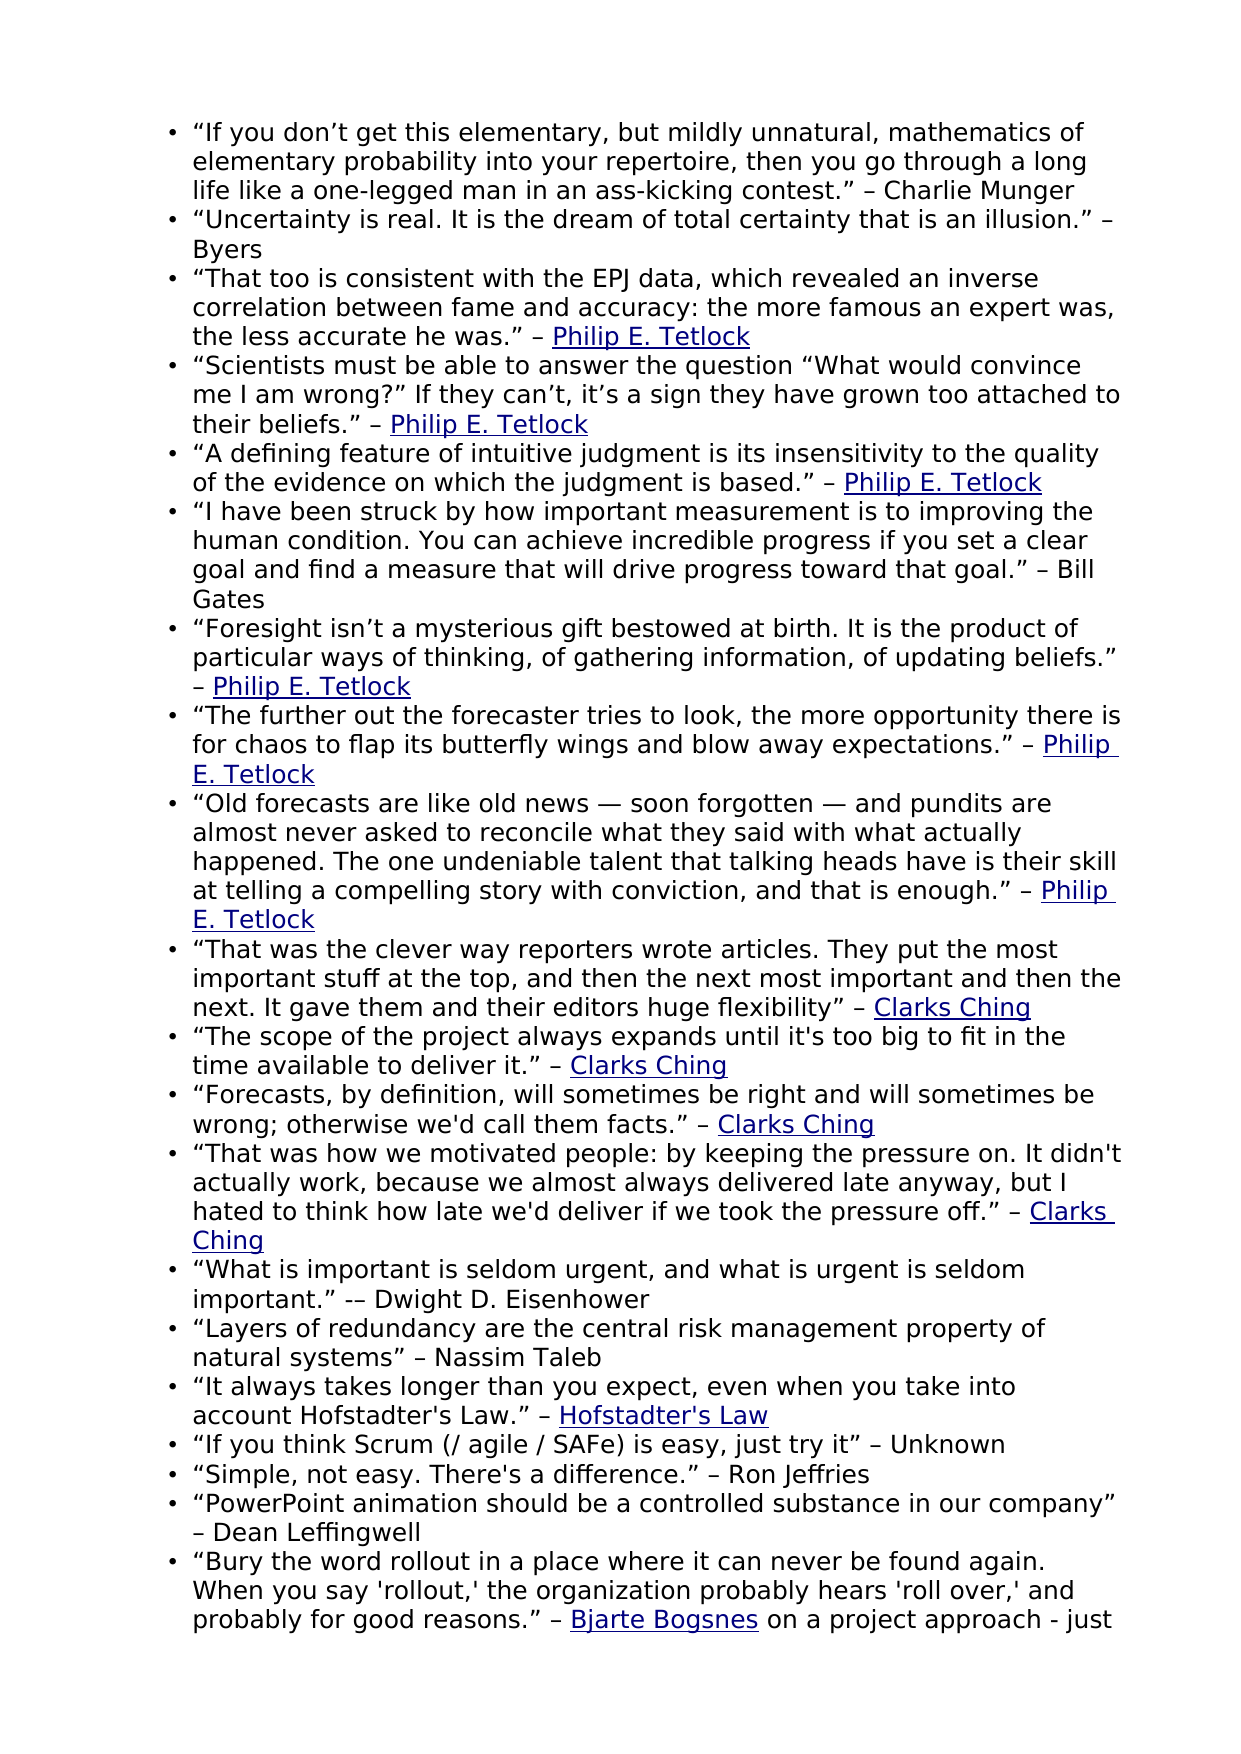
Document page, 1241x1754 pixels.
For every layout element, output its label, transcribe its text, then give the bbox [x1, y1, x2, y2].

list “Uncertainty is real. It is the dream of total certainty that is an illusion.” – Byers [177, 206, 1122, 264]
list “If you think Scrum (/ agile / SAFe) is easy, just try it” – Unknown [177, 1431, 1122, 1460]
list “That was how we motivated people: by keeping the pressure on. It didn't actually work, because we almost always delivered late anyway, but I hated to think how late we'd deliver if we took the pressure off.” – Clarks Ching [177, 1139, 1122, 1256]
list “Foresight isn’t a mysterious gift bestowed at birth. It is the product of particular ways of thinking, of gathering information, of updating beliefs.” – Philip E. Tetlock [177, 614, 1122, 701]
list “Layers of redundancy are the central risk management property of natural systems” – Nassim Taleb [177, 1314, 1122, 1372]
list “Simple, not easy. There's a difference.” – Ron Jeffries [177, 1460, 1122, 1489]
list “That too is consistent with the EPJ data, which revealed an inverse correlation between fame and accuracy: the more famous an expert was, the less accurate he was.” – Philip E. Tetlock [177, 264, 1122, 351]
list “What is important is seldom urgent, and what is urgent is seldom important.” -– Dwight D. Eisenhower [177, 1256, 1122, 1314]
list “The further out the forecaster tries to look, the more opportunity there is for chaos to flap its butterfly wings and blow away expectations.” – Philip E. Tetlock [177, 701, 1122, 789]
list “Scientists must be able to answer the question “What would convince me I am wrong?” If they can’t, it’s a sign they have grown too attached to their beliefs.” – Philip E. Tetlock [177, 351, 1122, 439]
list “Forecasts, by definition, will sometimes be right and will sometimes be wrong; otherwise we'd call them facts.” – Clarks Ching [177, 1081, 1122, 1139]
list “A defining feature of intuitive judgment is its insensitivity to the quality of the evidence on which the judgment is based.” – Philip E. Tetlock [177, 439, 1122, 497]
list “I have been struck by how important measurement is to improving the human condition. You can achieve incredible progress if you set a clear goal and find a measure that will drive progress toward that goal.” – Bill Gates [177, 497, 1122, 614]
list “Old forecasts are like old news — soon forgotten — and pundits are almost never asked to reconcile what they said with what actually happened. The one undeniable talent that talking heads have is their skill at telling a compelling story with conviction, and that is enough.” – Philip E. Tetlock [177, 789, 1122, 935]
list “It always takes longer than you expect, even when you take into account Hofstadter's Law.” – Hofstadter's Law [177, 1372, 1122, 1431]
list “PowerPoint animation should be a controlled substance in our company” – Dean Leffingwell [177, 1489, 1122, 1547]
list “The scope of the project always expands until it's too big to fit in the time available to deliver it.” – Clarks Ching [177, 1022, 1122, 1081]
list “That was the clever way reporters wrote articles. They put the most important stuff at the top, and then the next most important and then the next. It gave them and their editors huge flexibility” – Clarks Ching [177, 935, 1122, 1022]
list “Bury the word rollout in a place where it can never be found again. When you say 'rollout,' the organization probably hears 'roll over,' and probably for good reasons.” – Bjarte Bogsnes on a project approach - just [177, 1547, 1122, 1635]
list “If you don’t get this elementary, but mildly unnatural, mathematics of elementary probability into your repertoire, then you go through a long life like a one-legged man in an ass-kicking contest.” – Charlie Munger [177, 118, 1122, 206]
